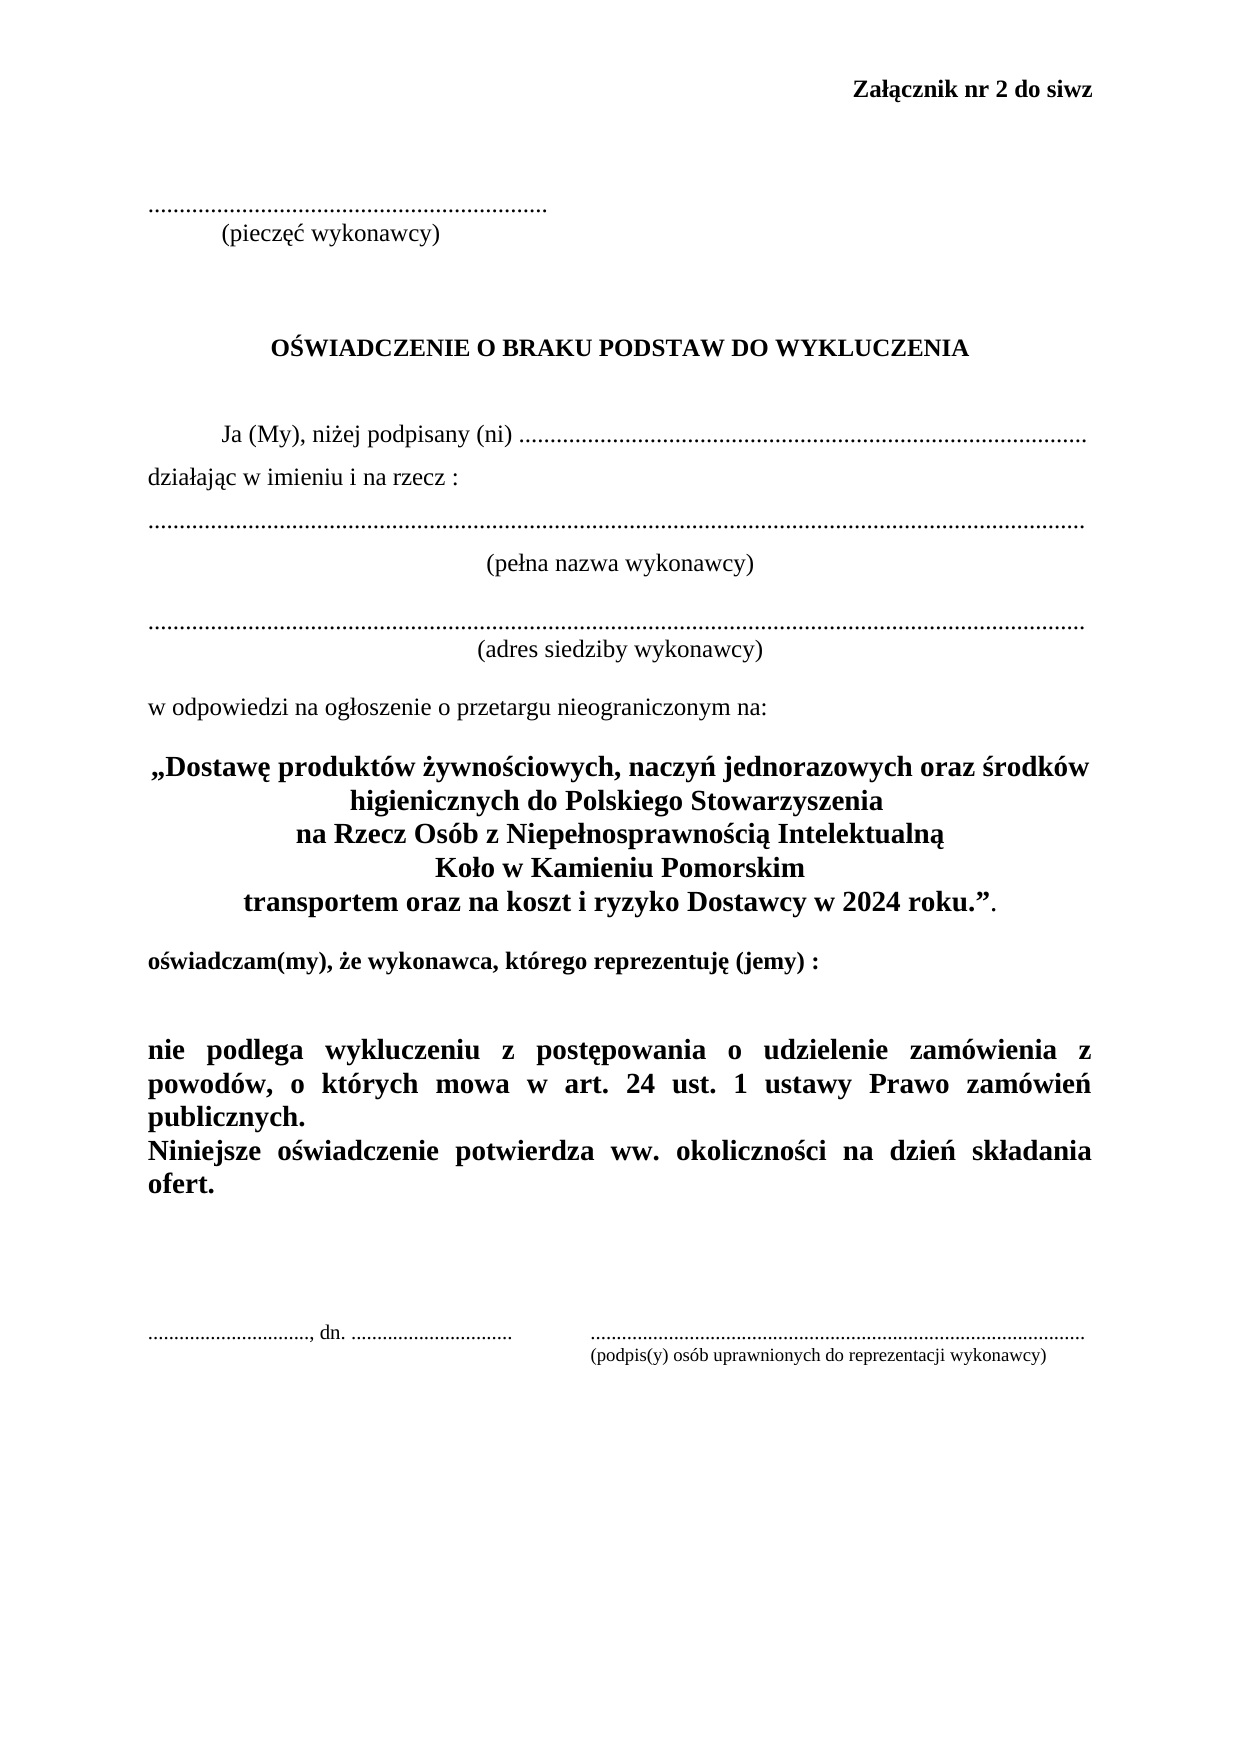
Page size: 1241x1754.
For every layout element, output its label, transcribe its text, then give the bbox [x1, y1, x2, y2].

text Niniejsze oświadczenie potwierdza ww. okoliczności na dzień składania ofert. [148, 1133, 1093, 1200]
text (pełna nazwa wykonawcy) [148, 548, 1093, 577]
text nie podlega wykluczeniu z postępowania o udzielenie zamówienia z powodów, o których mowa w art. 24 ust. 1 ustawy Prawo zamówień publicznych. [148, 1032, 1093, 1133]
text (adres siedziby wykonawcy) [148, 634, 1093, 663]
text na Rzecz Osób z Niepełnosprawnością Intelektualną [148, 817, 1093, 850]
text ...................................................................................................................................................... [148, 505, 1093, 534]
text działając w imieniu i na rzecz : [148, 462, 1093, 491]
text Ja (My), niżej podpisany (ni) ........................................................................................... [148, 419, 1093, 448]
text transportem oraz na koszt i ryzyko Dostawcy w 2024 roku.”. [148, 884, 1093, 917]
text w odpowiedzi na ogłoszenie o przetargu nieograniczonym na: [148, 692, 1093, 721]
text ...................................................................................................................................................... [148, 606, 1093, 634]
text ­Załącznik nr 2 do siwz [148, 74, 1093, 103]
text „Dostawę produktów żywnościowych, naczyń jednorazowych oraz środków higienicznych do Polskiego Stowarzyszenia [148, 749, 1093, 817]
text Koło w Kamieniu Pomorskim [148, 850, 1093, 884]
text (podpis(y) osób uprawnionych do reprezentacji wykonawcy) [148, 1344, 1093, 1365]
text ..............................., dn. ............................... ............................................................................................... [148, 1320, 1093, 1344]
subtitle OŚWIADCZENIE O BRAKU PODSTAW DO WYKLUCZENIA [148, 333, 1093, 361]
text oświadczam(my), że wykonawca, którego reprezentuję (jemy) : [148, 946, 1093, 975]
text (pieczęć wykonawcy) [148, 218, 1093, 246]
text ­ [148, 246, 1093, 275]
text ................................................................ [148, 189, 1093, 218]
